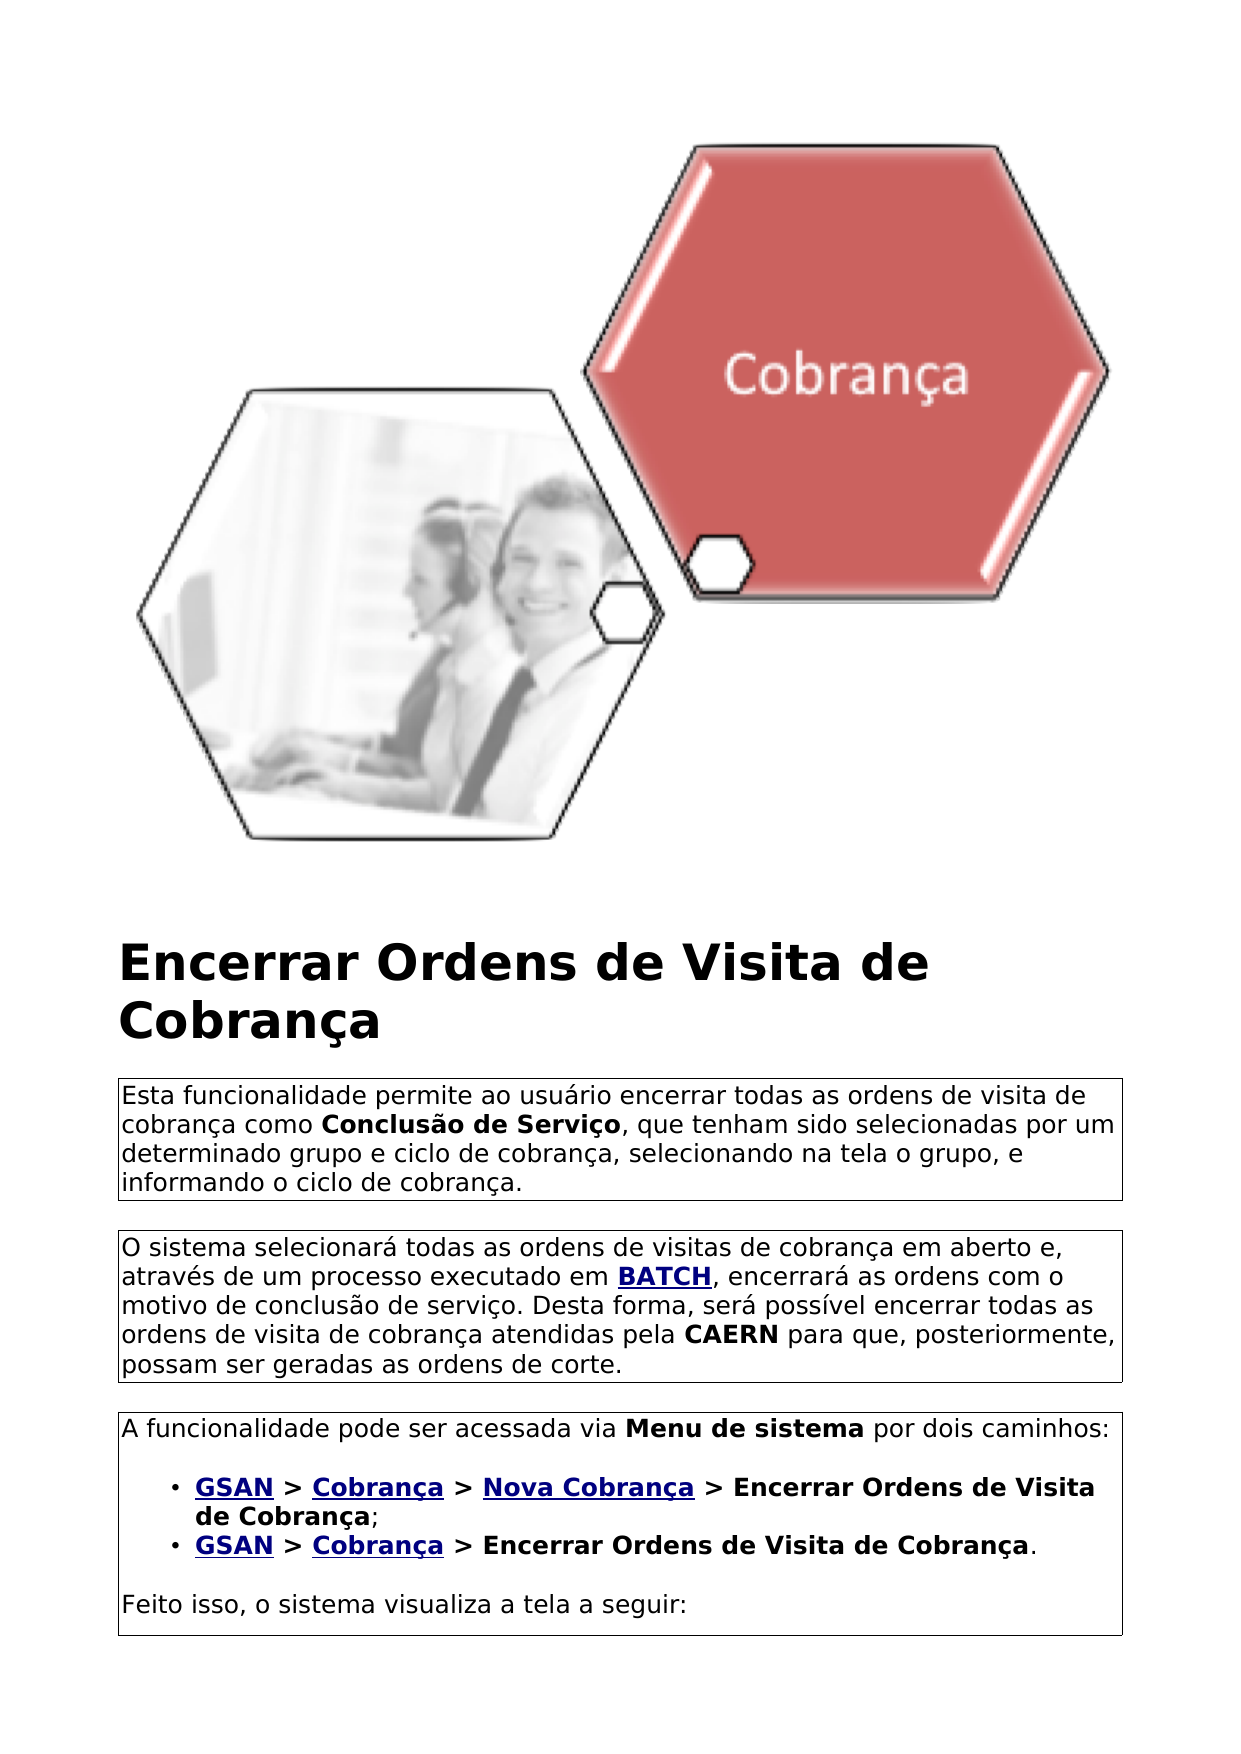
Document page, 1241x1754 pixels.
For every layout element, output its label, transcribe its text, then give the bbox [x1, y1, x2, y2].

table_header O sistema selecionará todas as ordens de visitas de cobrança em aberto e, através de um processo executado em BATCH, encerrará as ordens com o motivo de conclusão de serviço. Desta forma, será possível encerrar todas as ordens de visita de cobrança atendidas pela CAERN para que, posteriormente, possam ser geradas as ordens de corte. [119, 1231, 1122, 1382]
table_header A funcionalidade pode ser acessada via Menu de sistema por dois caminhos: GSAN > Cobrança > Nova Cobrança > Encerrar Ordens de Visita de Cobrança; GSAN > Cobrança > Encerrar Ordens de Visita de Cobrança. Feito isso, o sistema visualiza a tela a seguir: [119, 1413, 1122, 1635]
subtitle Encerrar Ordens de Visita de Cobrança [118, 934, 1122, 1051]
picture [118, 118, 1123, 868]
table_header Esta funcionalidade permite ao usuário encerrar todas as ordens de visita de cobrança como Conclusão de Serviço, que tenham sido selecionadas por um determinado grupo e ciclo de cobrança, selecionando na tela o grupo, e informando o ciclo de cobrança. [119, 1079, 1122, 1200]
